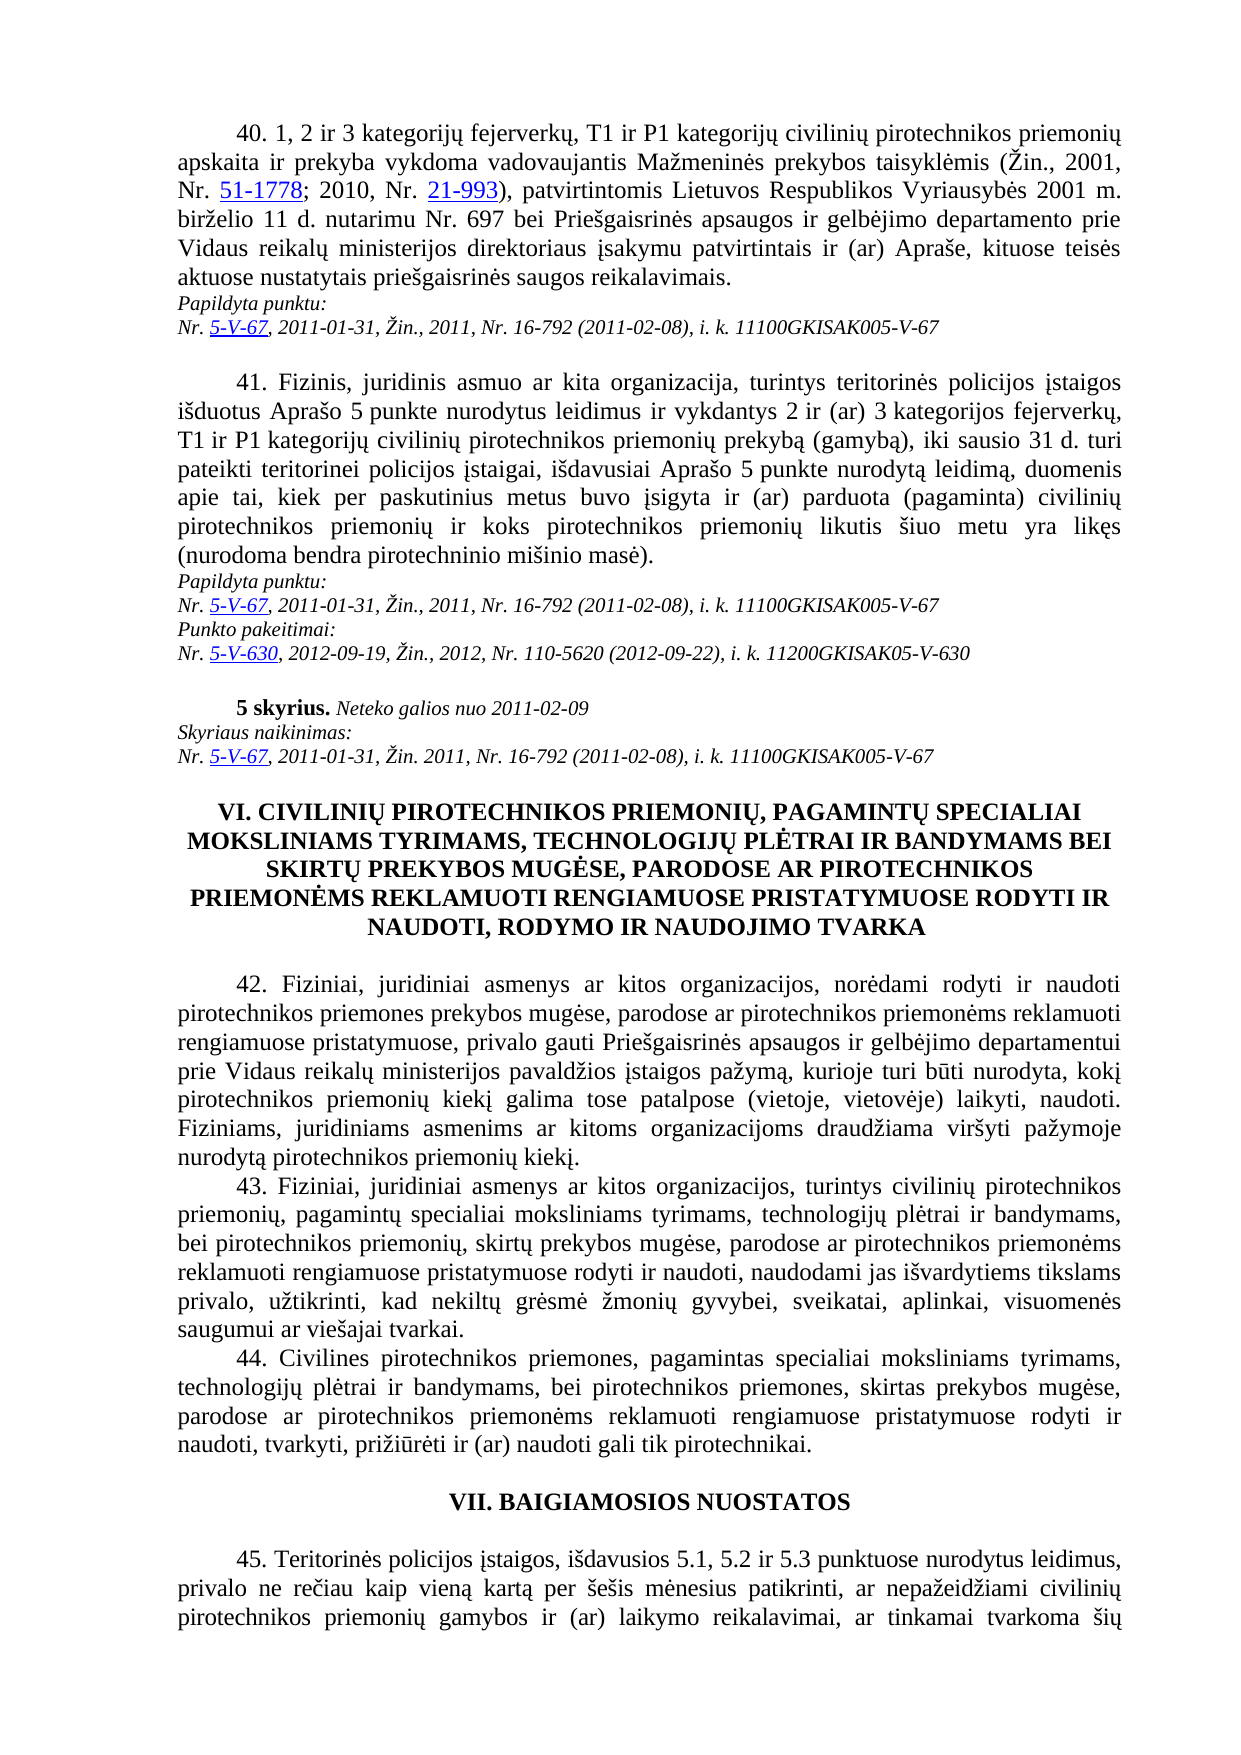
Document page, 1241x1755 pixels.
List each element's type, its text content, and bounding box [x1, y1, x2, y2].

text 43. Fiziniai, juridiniai asmenys ar kitos organizacijos, turintys civilinių pirotechnikos priemonių, pagamintų specialiai moksliniams tyrimams, technologijų plėtrai ir bandymams, bei pirotechnikos priemonių, skirtų prekybos mugėse, parodose ar pirotechnikos priemonėms reklamuoti rengiamuose pristatymuose rodyti ir naudoti, naudodami jas išvardytiems tikslams privalo, užtikrinti, kad nekiltų grėsmė žmonių gyvybei, sveikatai, aplinkai, visuomenės saugumui ar viešajai tvarkai. [177, 1171, 1122, 1343]
text VIi. baigiamosios nuostatos [177, 1487, 1122, 1516]
text Skyriaus naikinimas: [177, 720, 1122, 744]
text Papildyta punktu: [177, 291, 1122, 315]
text Nr. 5-V-630, 2012-09-19, Žin., 2012, Nr. 110-5620 (2012-09-22), i. k. 11200GKISAK05-V-630 [177, 641, 1122, 665]
text 45. Teritorinės policijos įstaigos, išdavusios 5.1, 5.2 ir 5.3 punktuose nurodytus leidimus, privalo ne rečiau kaip vieną kartą per šešis mėnesius patikrinti, ar nepažeidžiami civilinių pirotechnikos priemonių gamybos ir (ar) laikymo reikalavimai, ar tinkamai tvarkoma šių [177, 1544, 1122, 1631]
text Nr. 5-V-67, 2011-01-31, Žin., 2011, Nr. 16-792 (2011-02-08), i. k. 11100GKISAK005-V-67 [177, 315, 1122, 339]
text Nr. 5-V-67, 2011-01-31, Žin., 2011, Nr. 16-792 (2011-02-08), i. k. 11100GKISAK005-V-67 [177, 593, 1122, 617]
text 40. 1, 2 ir 3 kategorijų fejerverkų, T1 ir P1 kategorijų civilinių pirotechnikos priemonių apskaita ir prekyba vykdoma vadovaujantis Mažmeninės prekybos taisyklėmis (Žin., 2001, Nr. 51-1778; 2010, Nr. 21-993), patvirtintomis Lietuvos Respublikos Vyriausybės 2001 m. birželio 11 d. nutarimu Nr. 697 bei Priešgaisrinės apsaugos ir gelbėjimo departamento prie Vidaus reikalų ministerijos direktoriaus įsakymu patvirtintais ir (ar) Apraše, kituose teisės aktuose nustatytais priešgaisrinės saugos reikalavimais. [177, 118, 1122, 291]
text VI. civilinių pirotechnikos priemonių, pagamintų specialiai moksliniams tyrimams, technologijų plėtrai ir bandymams bei skirtų prekybos mugėse, parodose ar pirotechnikos priemonėms reklamuoti rengiamuose pristatymuose rodyti ir naudoti, rodymo ir naudojimo tvarka [177, 797, 1122, 941]
text Nr. 5-V-67, 2011-01-31, Žin. 2011, Nr. 16-792 (2011-02-08), i. k. 11100GKISAK005-V-67 [177, 744, 1122, 768]
text 5 skyrius. Neteko galios nuo 2011-02-09 [177, 694, 1122, 720]
text 41. Fizinis, juridinis asmuo ar kita organizacija, turintys teritorinės policijos įstaigos išduotus Aprašo 5 punkte nurodytus leidimus ir vykdantys 2 ir (ar) 3 kategorijos fejerverkų, T1 ir P1 kategorijų civilinių pirotechnikos priemonių prekybą (gamybą), iki sausio 31 d. turi pateikti teritorinei policijos įstaigai, išdavusiai Aprašo 5 punkte nurodytą leidimą, duomenis apie tai, kiek per paskutinius metus buvo įsigyta ir (ar) parduota (pagaminta) civilinių pirotechnikos priemonių ir koks pirotechnikos priemonių likutis šiuo metu yra likęs (nurodoma bendra pirotechninio mišinio masė). [177, 367, 1122, 569]
text 42. Fiziniai, juridiniai asmenys ar kitos organizacijos, norėdami rodyti ir naudoti pirotechnikos priemones prekybos mugėse, parodose ar pirotechnikos priemonėms reklamuoti rengiamuose pristatymuose, privalo gauti Priešgaisrinės apsaugos ir gelbėjimo departamentui prie Vidaus reikalų ministerijos pavaldžios įstaigos pažymą, kurioje turi būti nurodyta, kokį pirotechnikos priemonių kiekį galima tose patalpose (vietoje, vietovėje) laikyti, naudoti. Fiziniams, juridiniams asmenims ar kitoms organizacijoms draudžiama viršyti pažymoje nurodytą pirotechnikos priemonių kiekį. [177, 969, 1122, 1171]
text Punkto pakeitimai: [177, 617, 1122, 641]
text Papildyta punktu: [177, 569, 1122, 593]
text 44. Civilines pirotechnikos priemones, pagamintas specialiai moksliniams tyrimams, technologijų plėtrai ir bandymams, bei pirotechnikos priemones, skirtas prekybos mugėse, parodose ar pirotechnikos priemonėms reklamuoti rengiamuose pristatymuose rodyti ir naudoti, tvarkyti, prižiūrėti ir (ar) naudoti gali tik pirotechnikai. [177, 1343, 1122, 1458]
